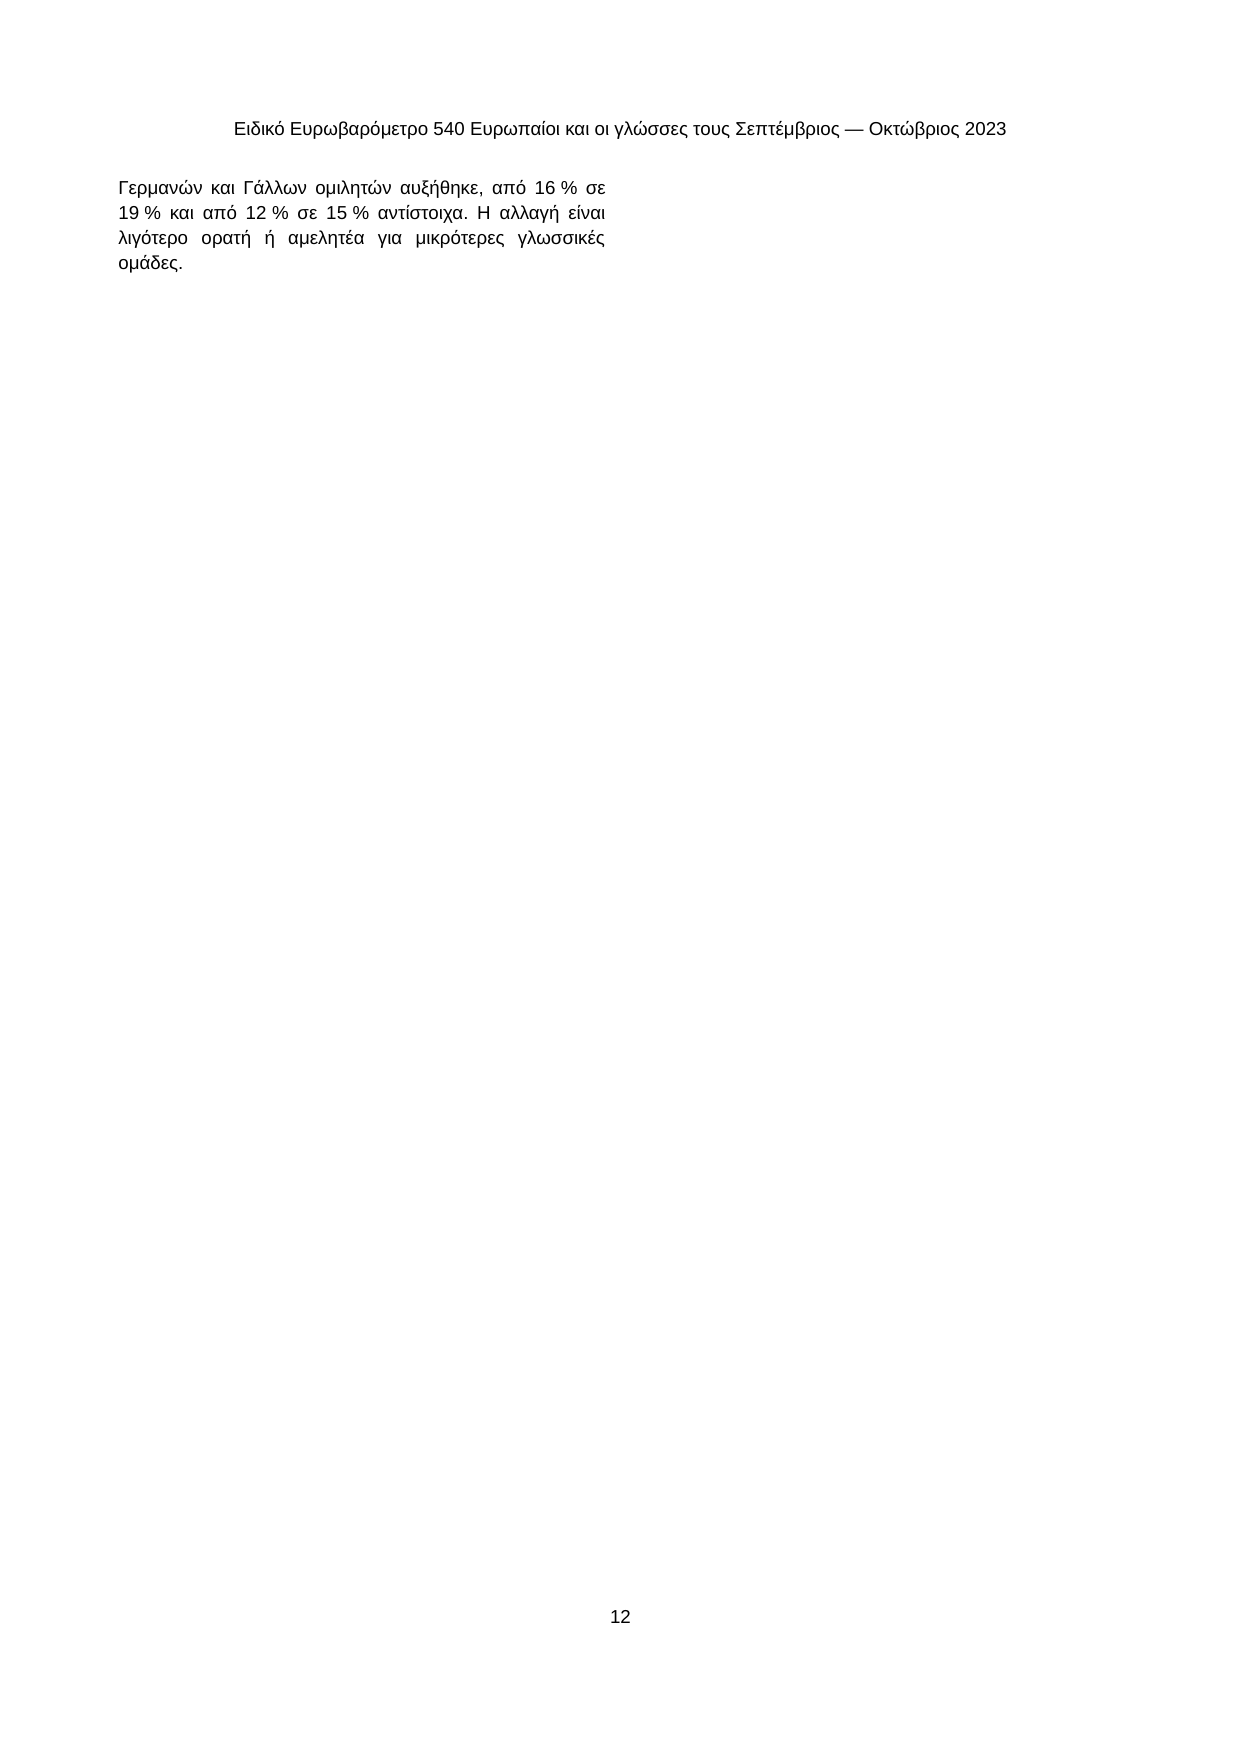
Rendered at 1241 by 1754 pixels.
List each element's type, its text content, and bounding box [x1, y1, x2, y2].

text Μετά την προηγούμενη έκθεση, η οποία δημοσιεύθηκε τον Ιούνιο του 2012, πραγματοποιήθηκαν δύο αλλαγές, η προσχώρηση της Κροατίας στην Ευρωπαϊκή Ένωση την 1η Ιουλίου 2013 και η αποχώρηση του Ηνωμένου Βασιλείου από την ΕΕ στις 31 Ιανουαρίου 2020. Ιδιαίτερα το τελευταίο γεγονός επηρέασε τη σχετική υπεροχή των διαφόρων γλωσσών στο μπλοκ. Το πιο προφανές είναι η μεγάλη μείωση του ποσοστού των εγγενών αγγλικών, από 13 % το 2012 σε 2 % το 2023. Πιθανόν ως αποτέλεσμα αυτής της αλλαγής, το σχετικό ποσοστό των εγγενών Γερμανών και Γάλλων ομιλητών αυξήθηκε, από 16 % σε 19 % και από 12 % σε 15 % αντίστοιχα. Η αλλαγή είναι λιγότερο ορατή ή αμελητέα για μικρότερες γλωσσικές ομάδες. [118, 177, 605, 273]
